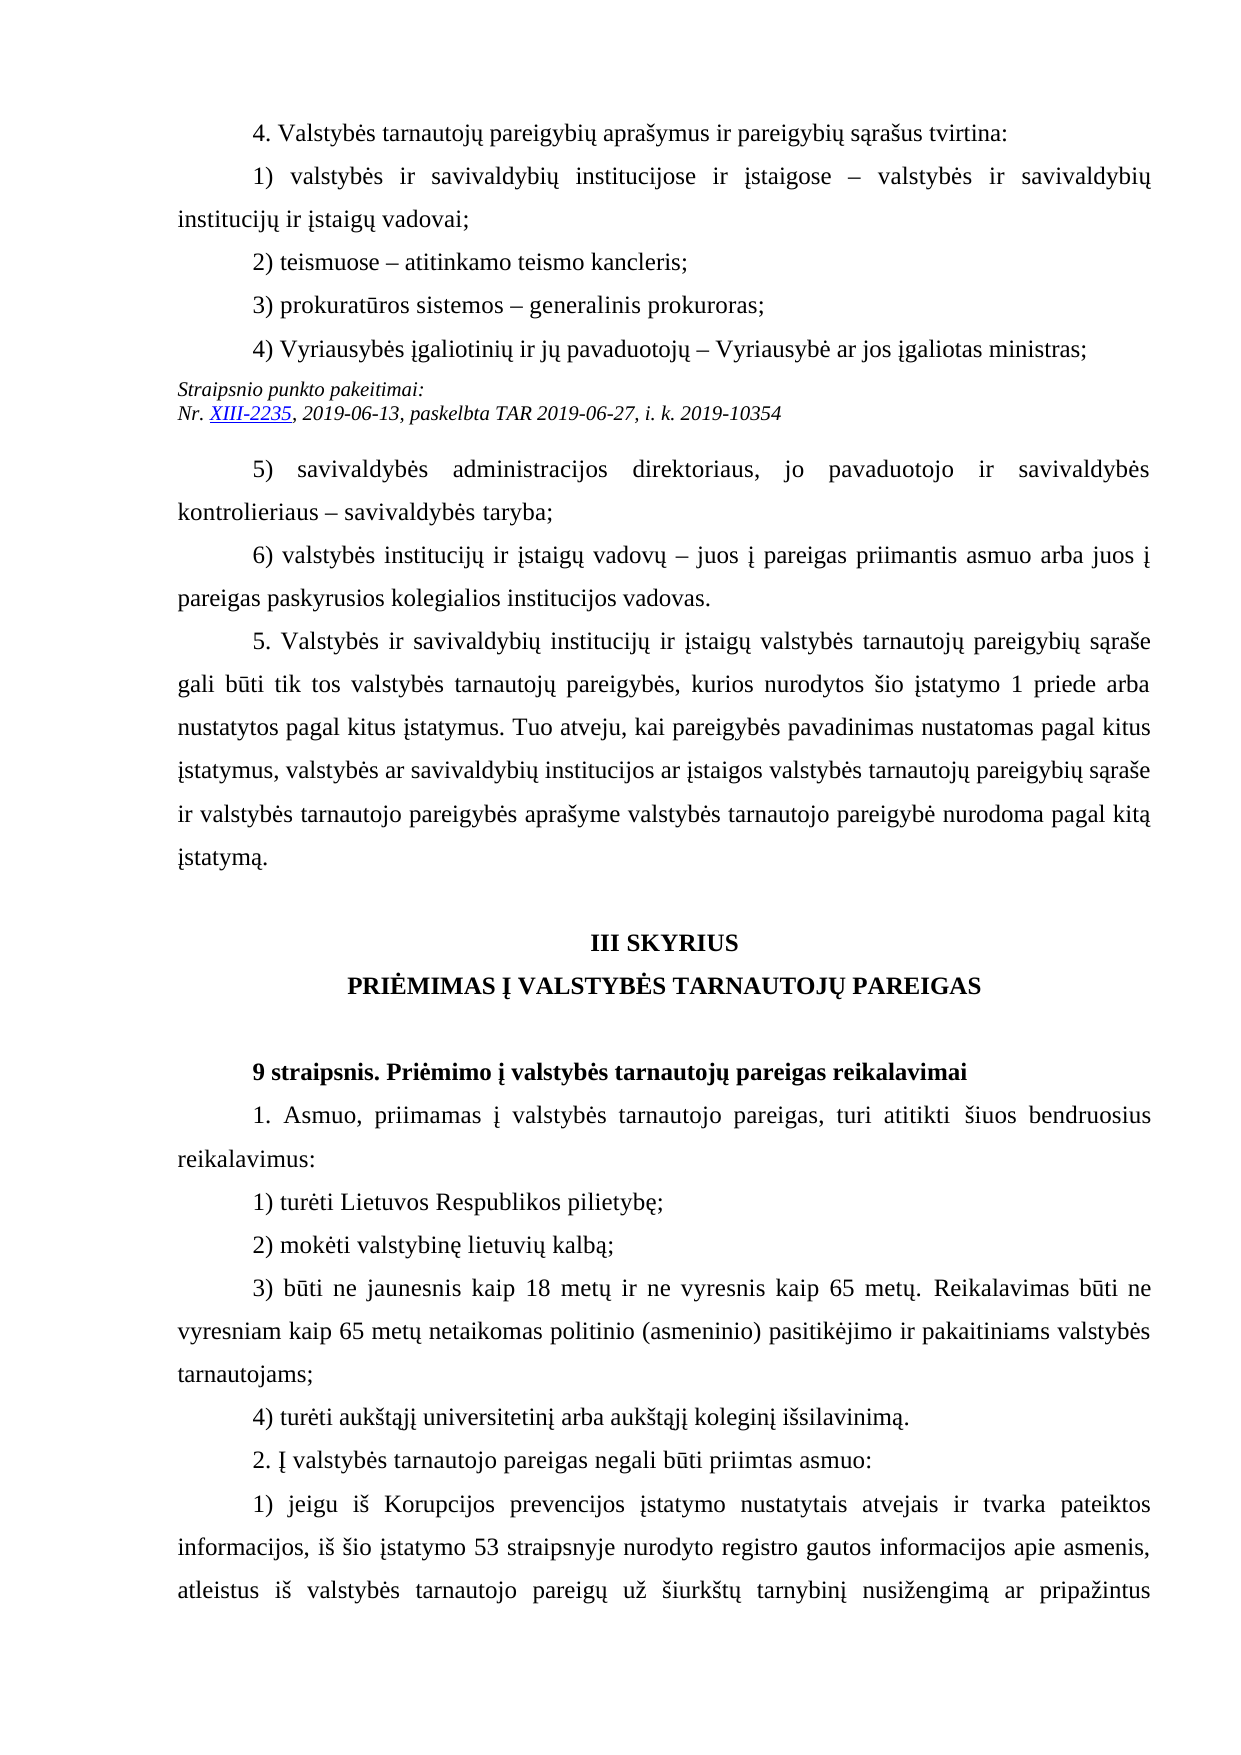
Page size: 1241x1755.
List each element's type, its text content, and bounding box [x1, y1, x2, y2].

text 2) mokėti valstybinę lietuvių kalbą; [177, 1230, 1152, 1259]
text Straipsnio punkto pakeitimai: [177, 377, 1152, 401]
text 1) jeigu iš Korupcijos prevencijos įstatymo nustatytais atvejais ir tvarka pateiktos informacijos, iš šio įstatymo 53 straipsnyje nurodyto registro gautos informacijos apie asmenis, atleistus iš valstybės tarnautojo pareigų už šiurkštų tarnybinį nusižengimą ar pripažintus [177, 1489, 1152, 1604]
text 4) turėti aukštąjį universitetinį arba aukštąjį koleginį išsilavinimą. [177, 1402, 1152, 1431]
text 3) būti ne jaunesnis kaip 18 metų ir ne vyresnis kaip 65 metų. Reikalavimas būti ne vyresniam kaip 65 metų netaikomas politinio (asmeninio) pasitikėjimo ir pakaitiniams valstybės tarnautojams; [177, 1273, 1152, 1388]
text 1. Asmuo, priimamas į valstybės tarnautojo pareigas, turi atitikti šiuos bendruosius reikalavimus: [177, 1101, 1152, 1172]
text 4. Valstybės tarnautojų pareigybių aprašymus ir pareigybių sąrašus tvirtina: [177, 118, 1152, 147]
text 3) prokuratūros sistemos – generalinis prokuroras; [177, 291, 1152, 319]
text 2. Į valstybės tarnautojo pareigas negali būti priimtas asmuo: [177, 1446, 1152, 1474]
text Nr. XIII-2235, 2019-06-13, paskelbta TAR 2019-06-27, i. k. 2019-10354 [177, 401, 1152, 425]
text 1) turėti Lietuvos Respublikos pilietybę; [177, 1187, 1152, 1216]
text 6) valstybės institucijų ir įstaigų vadovų – juos į pareigas priimantis asmuo arba juos į pareigas paskyrusios kolegialios institucijos vadovas. [177, 540, 1152, 612]
text 5. Valstybės ir savivaldybių institucijų ir įstaigų valstybės tarnautojų pareigybių sąraše gali būti tik tos valstybės tarnautojų pareigybės, kurios nurodytos šio įstatymo 1 priede arba nustatytos pagal kitus įstatymus. Tuo atveju, kai pareigybės pavadinimas nustatomas pagal kitus įstatymus, valstybės ar savivaldybių institucijos ar įstaigos valstybės tarnautojų pareigybių sąraše ir valstybės tarnautojo pareigybės aprašyme valstybės tarnautojo pareigybė nurodoma pagal kitą įstatymą. [177, 626, 1152, 871]
text 4) Vyriausybės įgaliotinių ir jų pavaduotojų – Vyriausybė ar jos įgaliotas ministras; [177, 334, 1152, 362]
text 2) teismuose – atitinkamo teismo kancleris; [177, 247, 1152, 276]
text 1) valstybės ir savivaldybių institucijose ir įstaigose – valstybės ir savivaldybių institucijų ir įstaigų vadovai; [177, 161, 1152, 233]
text 5) savivaldybės administracijos direktoriaus, jo pavaduotojo ir savivaldybės kontrolieriaus – savivaldybės taryba; [177, 454, 1152, 526]
text PRIĖMIMAS Į VALSTYBĖS TARNAUTOJŲ PAREIGAS [177, 971, 1152, 1000]
text III SKYRIUS [177, 928, 1152, 957]
text 9 straipsnis. Priėmimo į valstybės tarnautojų pareigas reikalavimai [177, 1057, 1152, 1086]
